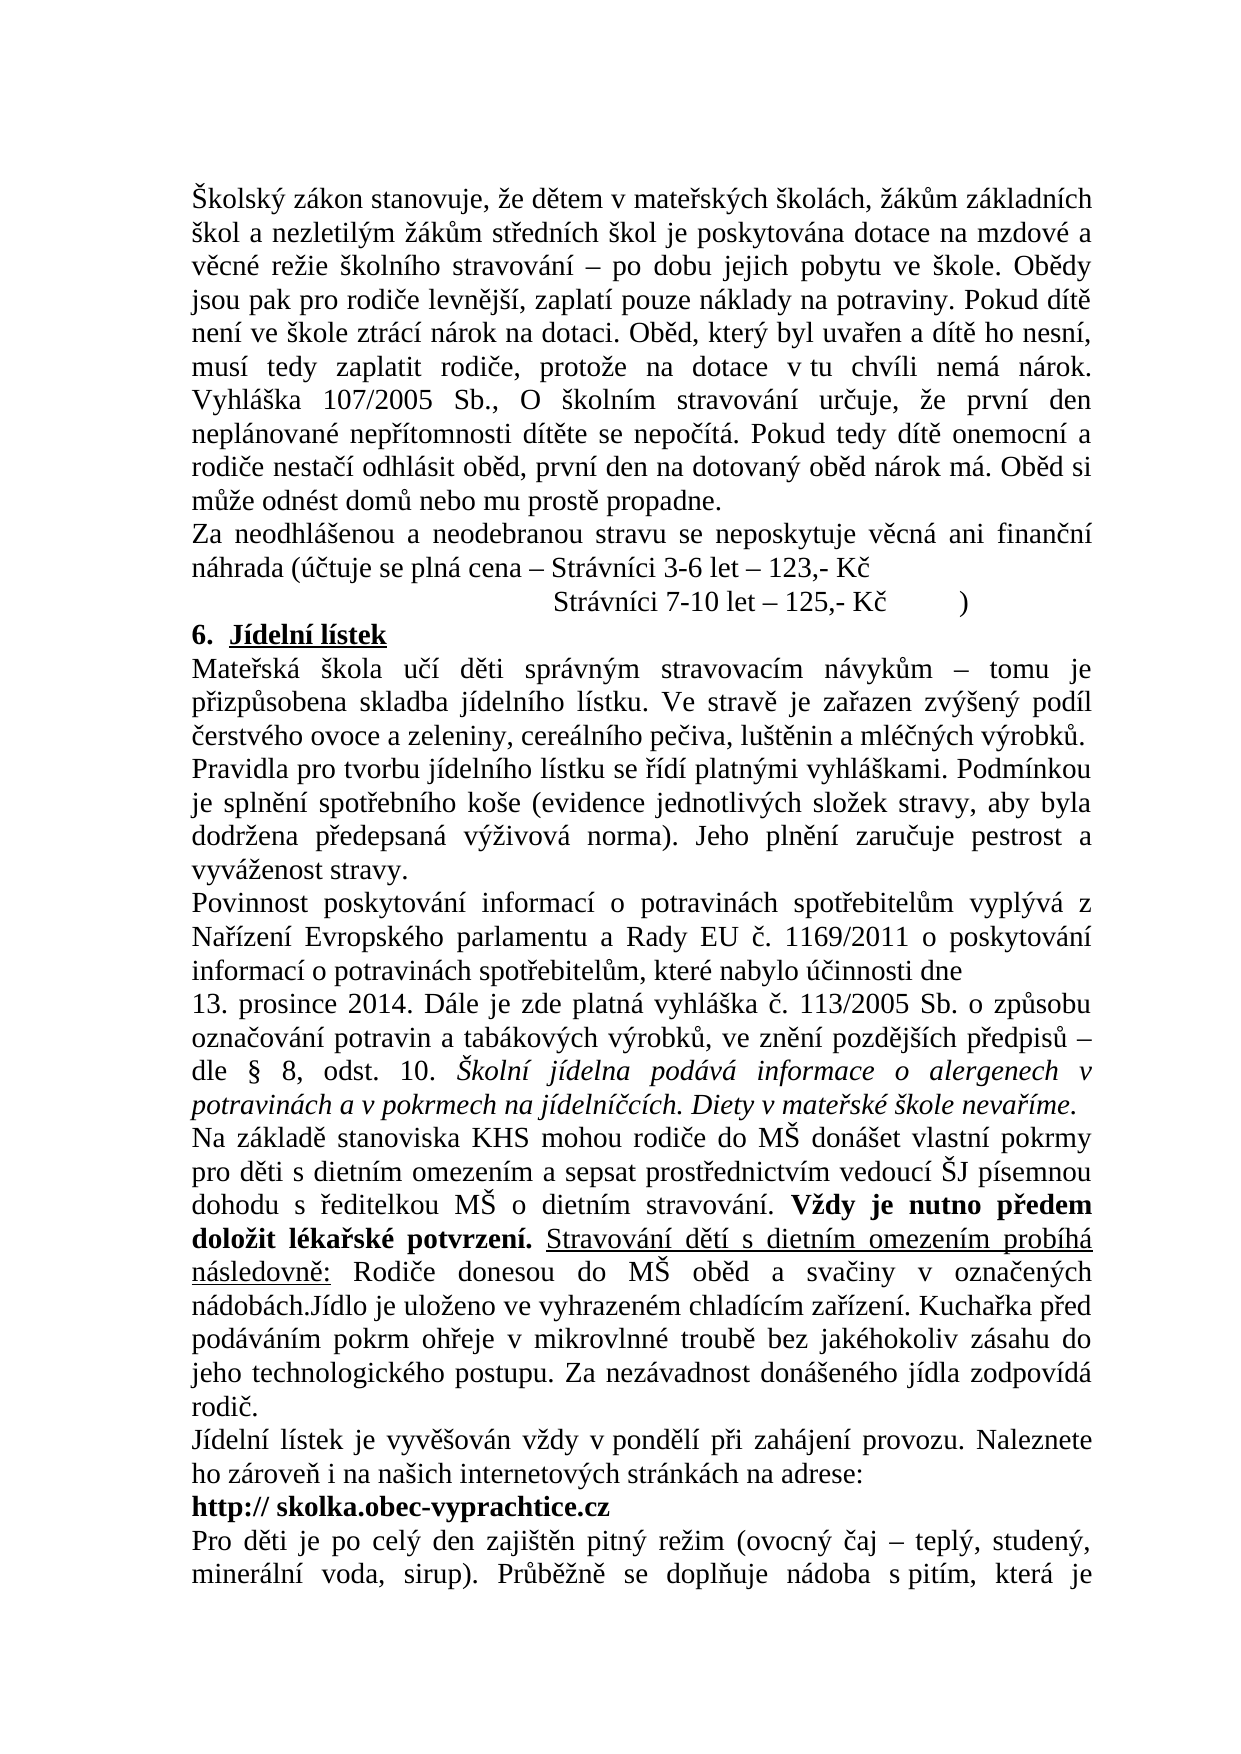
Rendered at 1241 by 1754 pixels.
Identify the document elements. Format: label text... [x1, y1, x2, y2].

text Pravidla pro tvorbu jídelního lístku se řídí platnými vyhláškami. Podmínkou je splnění spotřebního koše (evidence jednotlivých složek stravy, aby byla dodržena předepsaná výživová norma). Jeho plnění zaručuje pestrost a vyváženost stravy. [191, 751, 1093, 886]
text Povinnost poskytování informací o potravinách spotřebitelům vyplývá z Nařízení Evropského parlamentu a Rady EU č. 1169/2011 o poskytování informací o potravinách spotřebitelům, které nabylo účinnosti dne [191, 886, 1093, 986]
text 13. prosince 2014. Dále je zde platná vyhláška č. 113/2005 Sb. o způsobu označování potravin a tabákových výrobků, ve znění pozdějších předpisů – dle § 8, odst. 10. Školní jídelna podává informace o alergenech v potravinách a v pokrmech na jídelníčcích. Diety v mateřské škole nevaříme. [191, 986, 1093, 1120]
text Mateřská škola učí děti správným stravovacím návykům – tomu je přizpůsobena skladba jídelního lístku. Ve stravě je zařazen zvýšený podíl čerstvého ovoce a zeleniny, cereálního pečiva, luštěnin a mléčných výrobků. [191, 651, 1093, 751]
text Jídelní lístek je vyvěšován vždy v pondělí při zahájení provozu. Naleznete ho zároveň i na našich internetových stránkách na adrese: [191, 1422, 1093, 1489]
text Za neodhlášenou a neodebranou stravu se neposkytuje věcná ani finanční náhrada (účtuje se plná cena – Strávníci 3-6 let – 123,- Kč [191, 517, 1093, 584]
text Strávníci 7-10 let – 125,- Kč ) [191, 584, 1093, 617]
text Na základě stanoviska KHS mohou rodiče do MŠ donášet vlastní pokrmy pro děti s dietním omezením a sepsat prostřednictvím vedoucí ŠJ písemnou dohodu s ředitelkou MŠ o dietním stravování. Vždy je nutno předem doložit lékařské potvrzení. Stravování dětí s dietním omezením probíhá následovně: Rodiče donesou do MŠ oběd a svačiny v označených nádobách.Jídlo je uloženo ve vyhrazeném chladícím zařízení. Kuchařka před podáváním pokrm ohřeje v mikrovlnné troubě bez jakéhokoliv zásahu do jeho technologického postupu. Za nezávadnost donášeného jídla zodpovídá rodič. [191, 1120, 1093, 1422]
text Pro děti je po celý den zajištěn pitný režim (ovocný čaj – teplý, studený, minerální voda, sirup). Průběžně se doplňuje nádoba s pitím, která je [191, 1523, 1093, 1590]
list Jídelní lístek [191, 617, 1093, 651]
text Školský zákon stanovuje, že dětem v mateřských školách, žákům základních škol a nezletilým žákům středních škol je poskytována dotace na mzdové a věcné režie školního stravování – po dobu jejich pobytu ve škole. Obědy jsou pak pro rodiče levnější, zaplatí pouze náklady na potraviny. Pokud dítě není ve škole ztrácí nárok na dotaci. Oběd, který byl uvařen a dítě ho nesní, musí tedy zaplatit rodiče, protože na dotace v tu chvíli nemá nárok. Vyhláška 107/2005 Sb., O školním stravování určuje, že první den neplánované nepřítomnosti dítěte se nepočítá. Pokud tedy dítě onemocní a rodiče nestačí odhlásit oběd, první den na dotovaný oběd nárok má. Oběd si může odnést domů nebo mu prostě propadne. [191, 181, 1093, 517]
text http:// skolka.obec-vyprachtice.cz [191, 1489, 1093, 1523]
